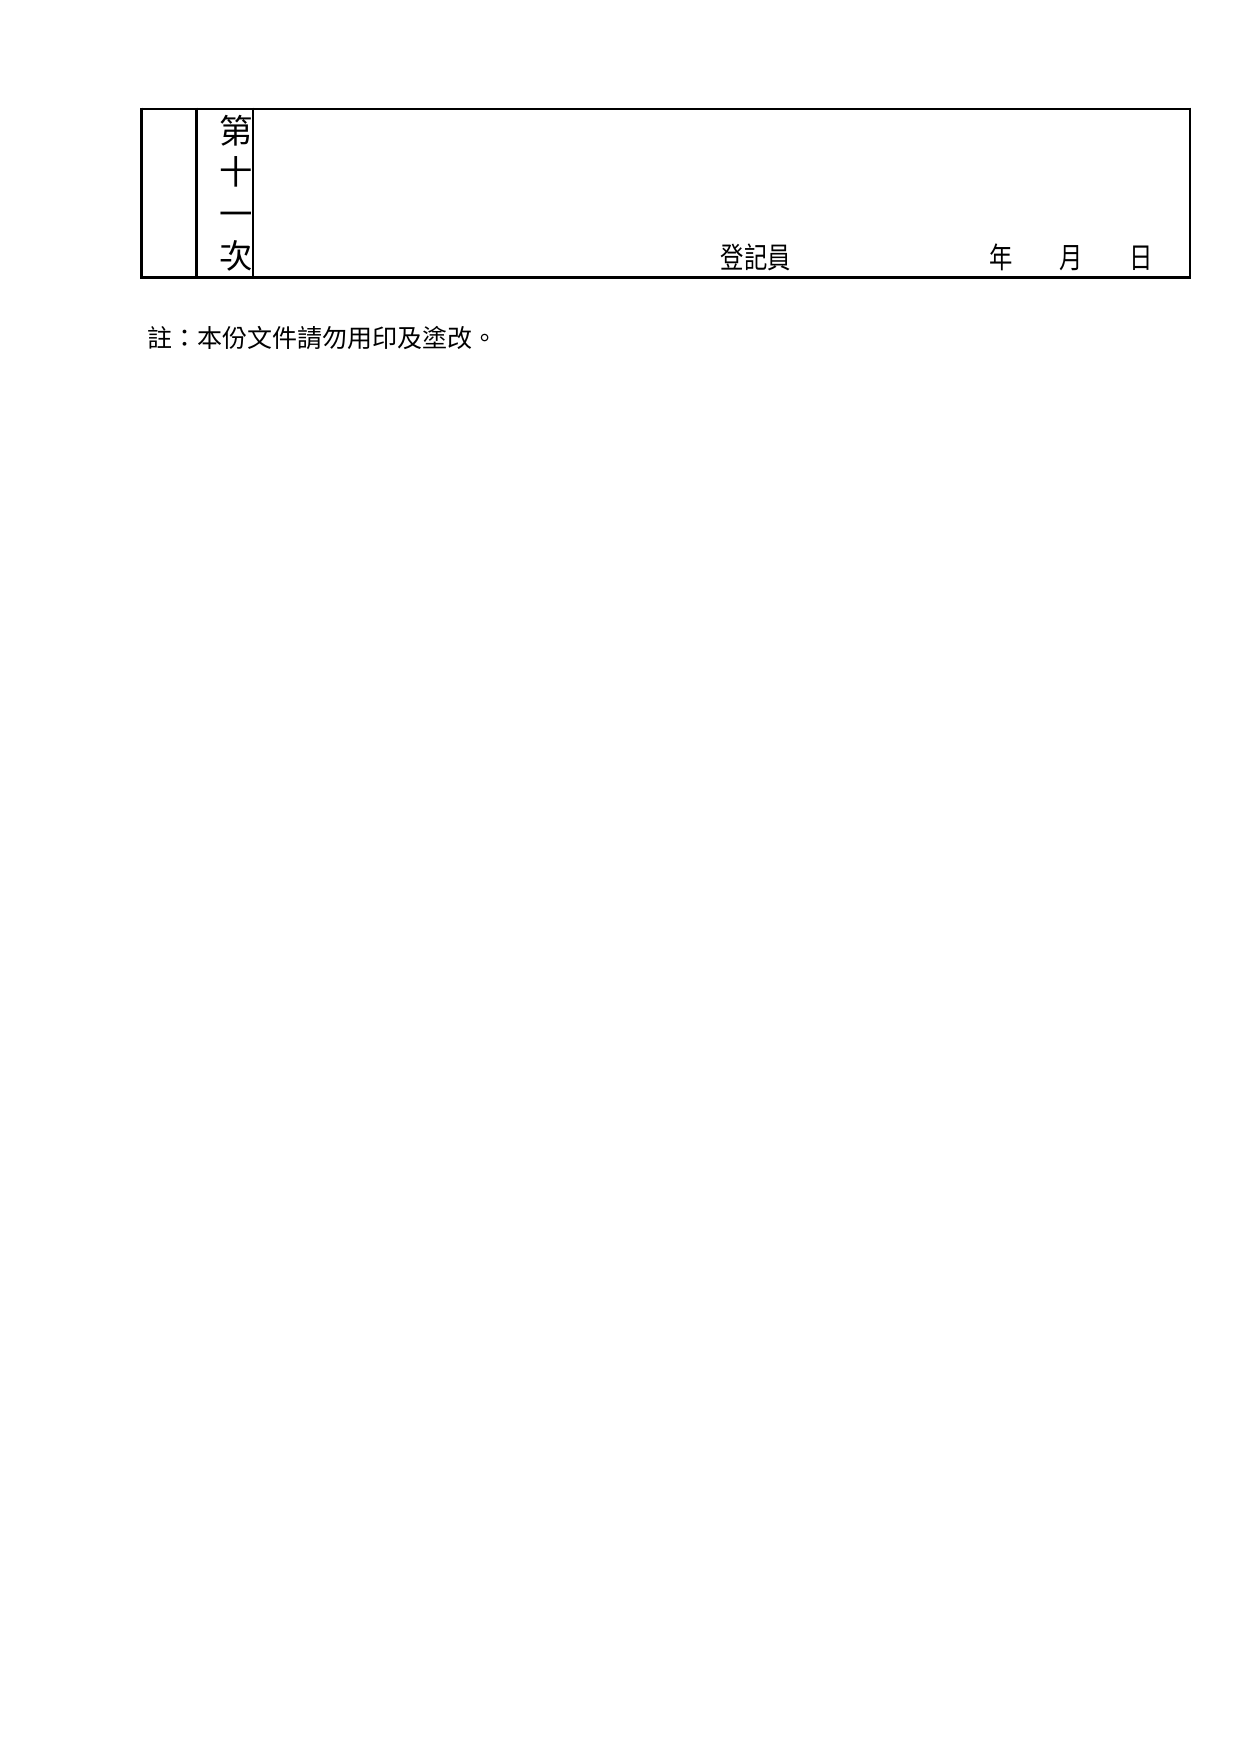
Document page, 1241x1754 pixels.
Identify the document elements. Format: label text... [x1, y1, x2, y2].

table_cell 第十一次 [198, 110, 252, 276]
table_header [143, 110, 195, 276]
text 註：本份文件請勿用印及塗改。 [148, 295, 1181, 358]
table_cell 登記員 年 月 日 [254, 110, 1189, 276]
